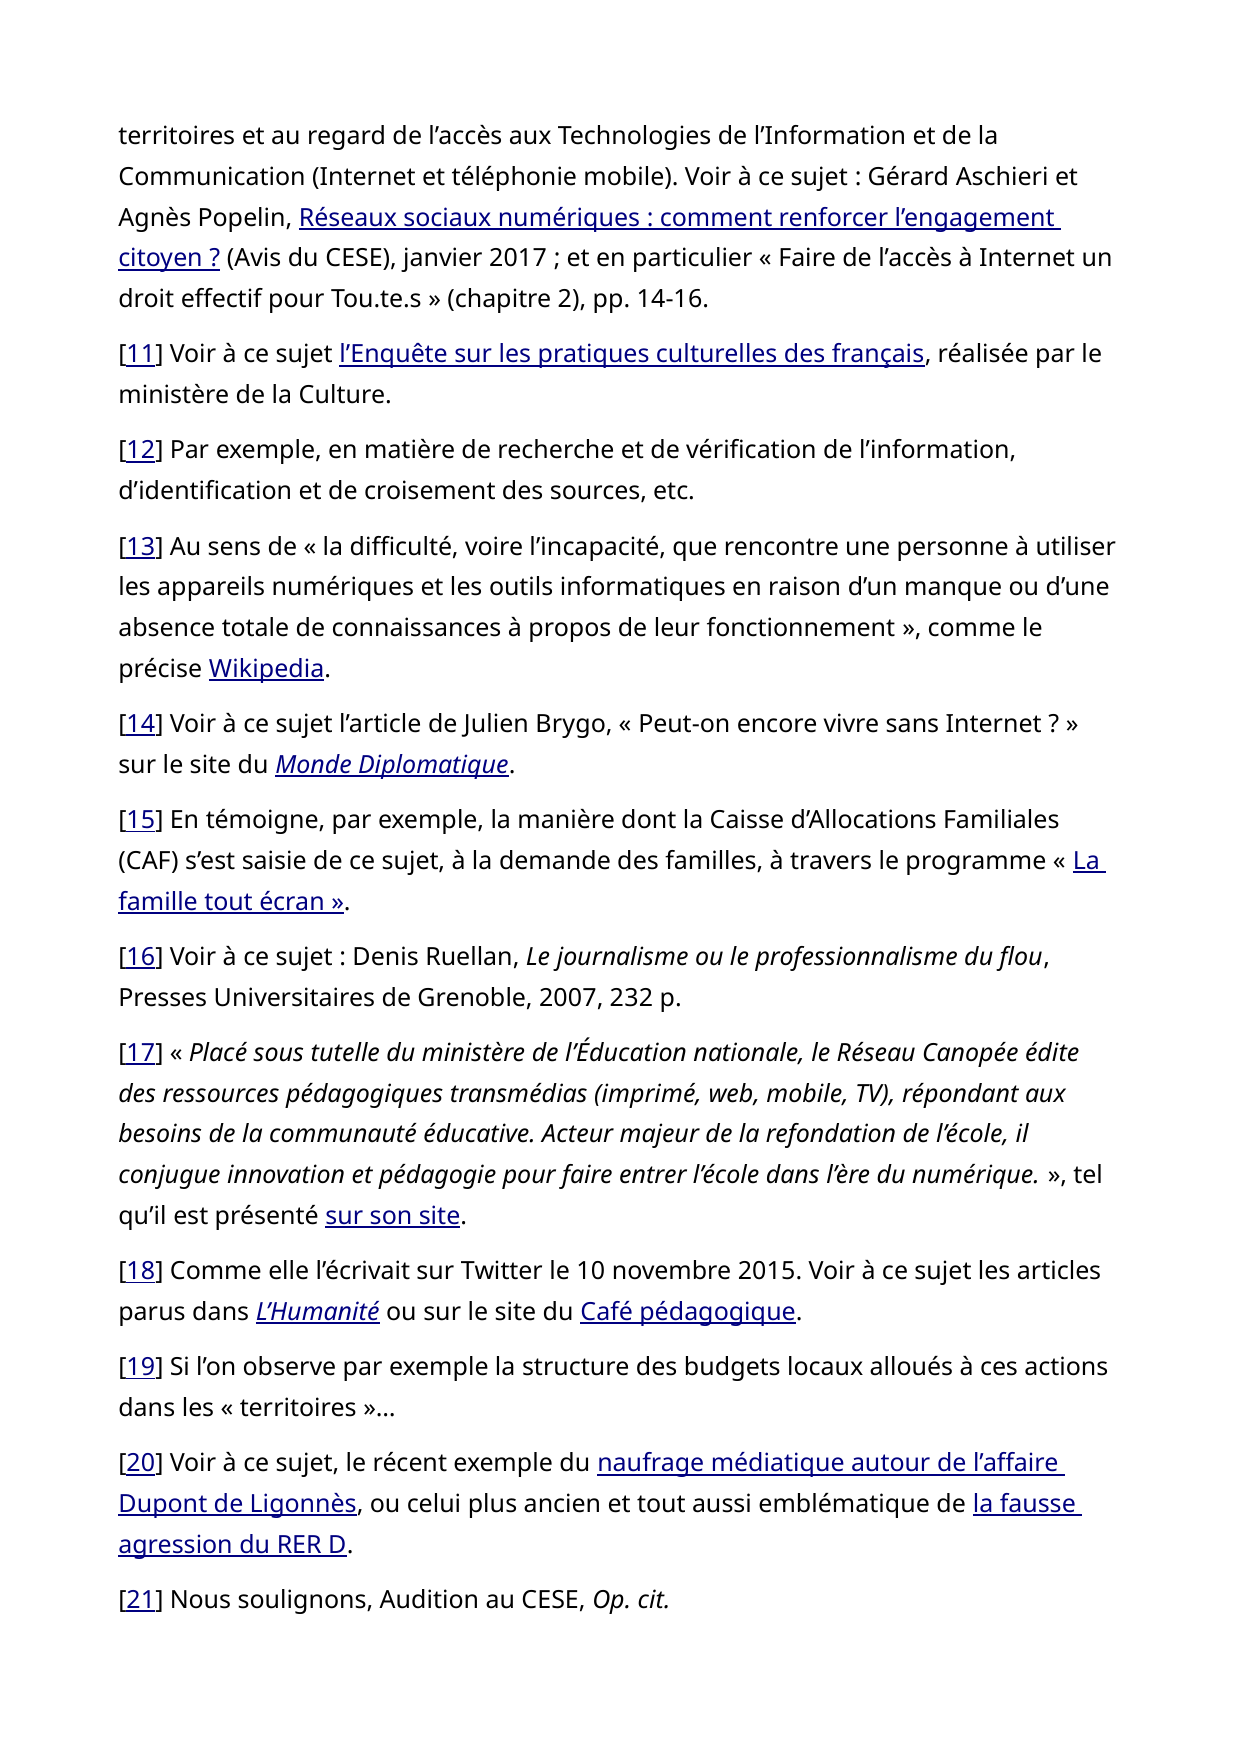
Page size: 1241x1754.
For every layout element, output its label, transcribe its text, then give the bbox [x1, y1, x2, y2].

text [21] Nous soulignons, Audition au CESE, Op. cit. [118, 1582, 1122, 1616]
text territoires et au regard de l’accès aux Technologies de l’Information et de la Communication (Internet et téléphonie mobile). Voir à ce sujet : Gérard Aschieri et Agnès Popelin, Réseaux sociaux numériques : comment renforcer l’engagement citoyen ? (Avis du CESE), janvier 2017 ; et en particulier « Faire de l’accès à Internet un droit effectif pour Tou.te.s » (chapitre 2), pp. 14-16. [118, 118, 1122, 315]
text [12] Par exemple, en matière de recherche et de vérification de l’information, d’identification et de croisement des sources, etc. [118, 432, 1122, 507]
text [13] Au sens de « la difficulté, voire l’incapacité, que rencontre une personne à utiliser les appareils numériques et les outils informatiques en raison d’un manque ou d’une absence totale de connaissances à propos de leur fonctionnement », comme le précise Wikipedia. [118, 528, 1122, 684]
text [19] Si l’on observe par exemple la structure des budgets locaux alloués à ces actions dans les « territoires »… [118, 1349, 1122, 1424]
text [20] Voir à ce sujet, le récent exemple du naufrage médiatique autour de l’affaire Dupont de Ligonnès, ou celui plus ancien et tout aussi emblématique de la fausse agression du RER D. [118, 1445, 1122, 1561]
text [11] Voir à ce sujet l’Enquête sur les pratiques culturelles des français, réalisée par le ministère de la Culture. [118, 336, 1122, 411]
text [18] Comme elle l’écrivait sur Twitter le 10 novembre 2015. Voir à ce sujet les articles parus dans L’Humanité ou sur le site du Café pédagogique. [118, 1253, 1122, 1328]
text [17] « Placé sous tutelle du ministère de l’Éducation nationale, le Réseau Canopée édite des ressources pédagogiques transmédias (imprimé, web, mobile, TV), répondant aux besoins de la communauté éducative. Acteur majeur de la refondation de l’école, il conjugue innovation et pédagogie pour faire entrer l’école dans l’ère du numérique. », tel qu’il est présenté sur son site. [118, 1035, 1122, 1232]
text [16] Voir à ce sujet : Denis Ruellan, Le journalisme ou le professionnalisme du flou, Presses Universitaires de Grenoble, 2007, 232 p. [118, 939, 1122, 1013]
text [15] En témoigne, par exemple, la manière dont la Caisse d’Allocations Familiales (CAF) s’est saisie de ce sujet, à la demande des familles, à travers le programme « La famille tout écran ». [118, 802, 1122, 917]
text [14] Voir à ce sujet l’article de Julien Brygo, « Peut-on encore vivre sans Internet ? » sur le site du Monde Diplomatique. [118, 706, 1122, 781]
